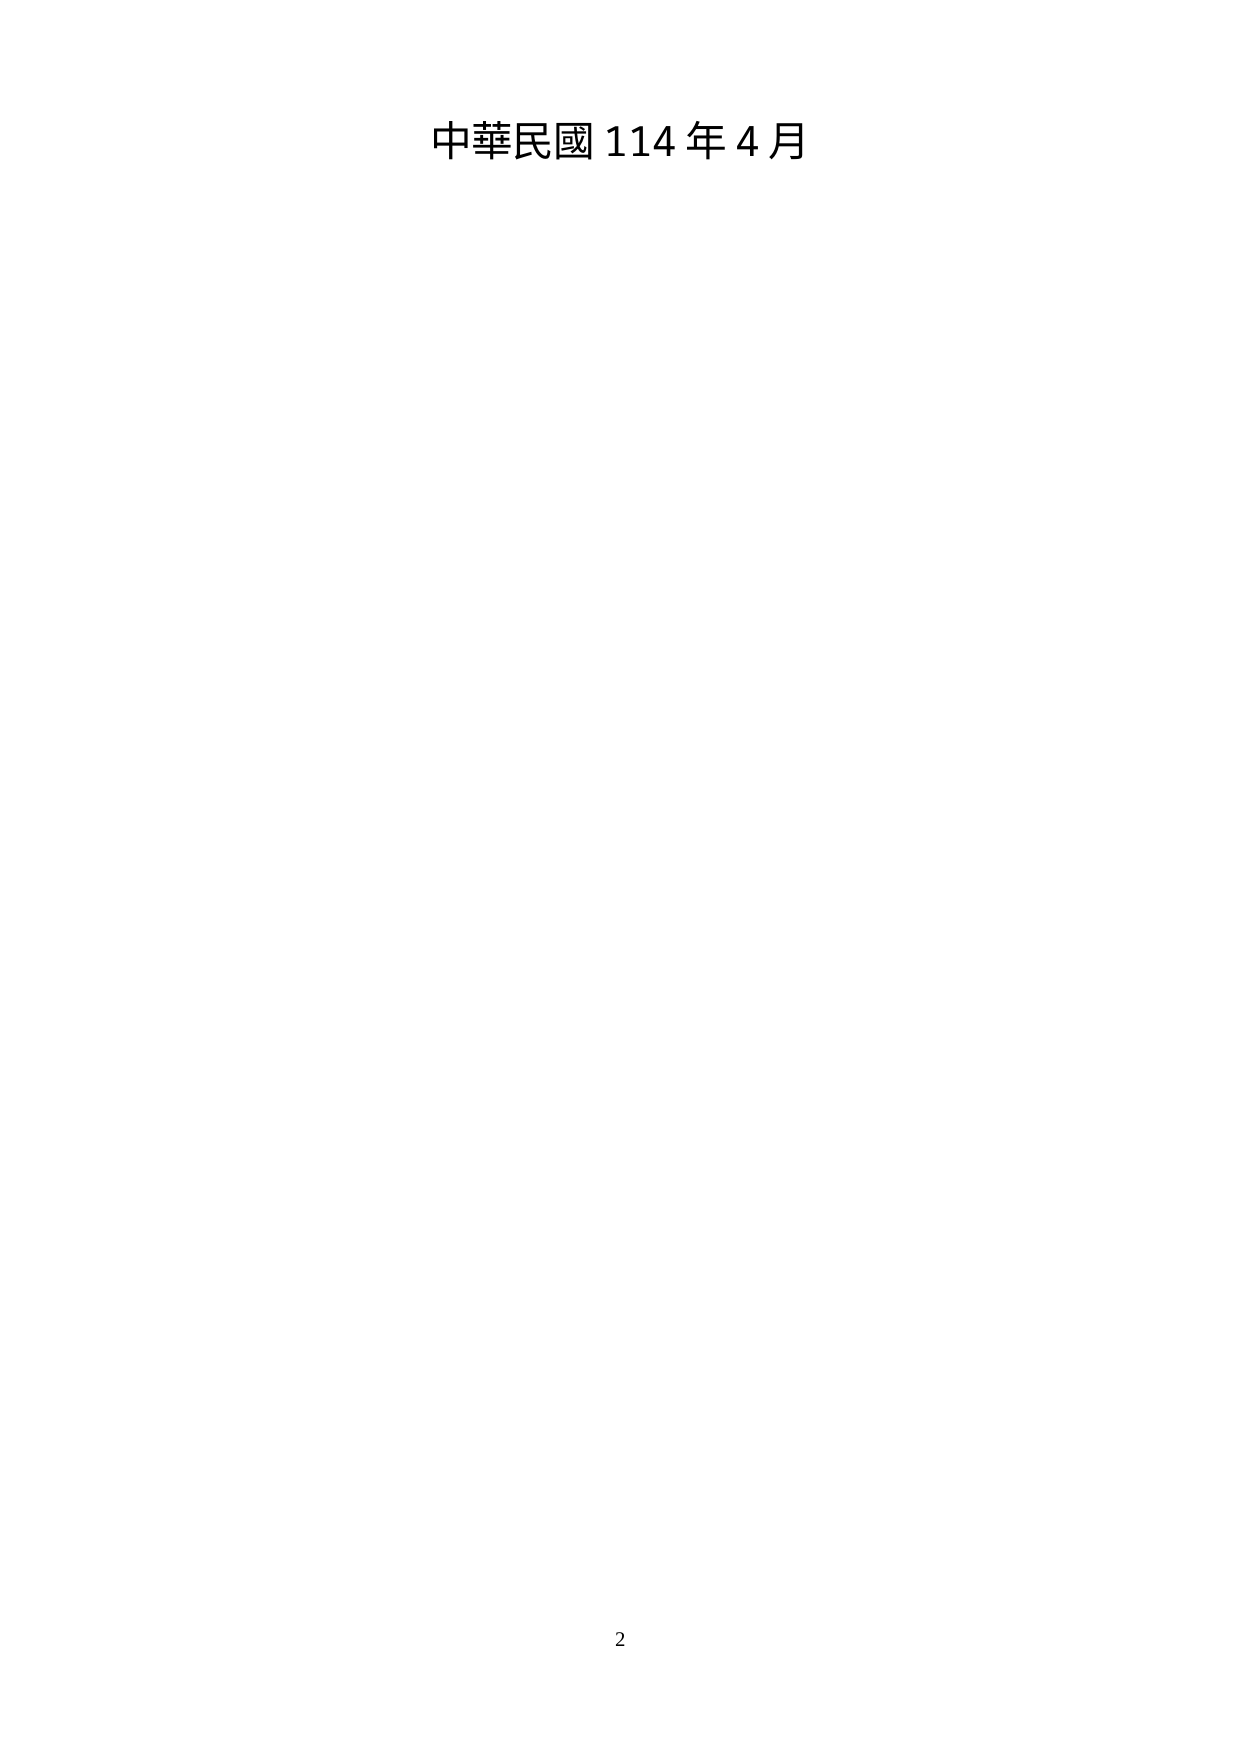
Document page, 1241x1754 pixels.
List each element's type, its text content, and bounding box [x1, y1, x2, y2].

text 中華民國114年4月 [94, 108, 1146, 168]
